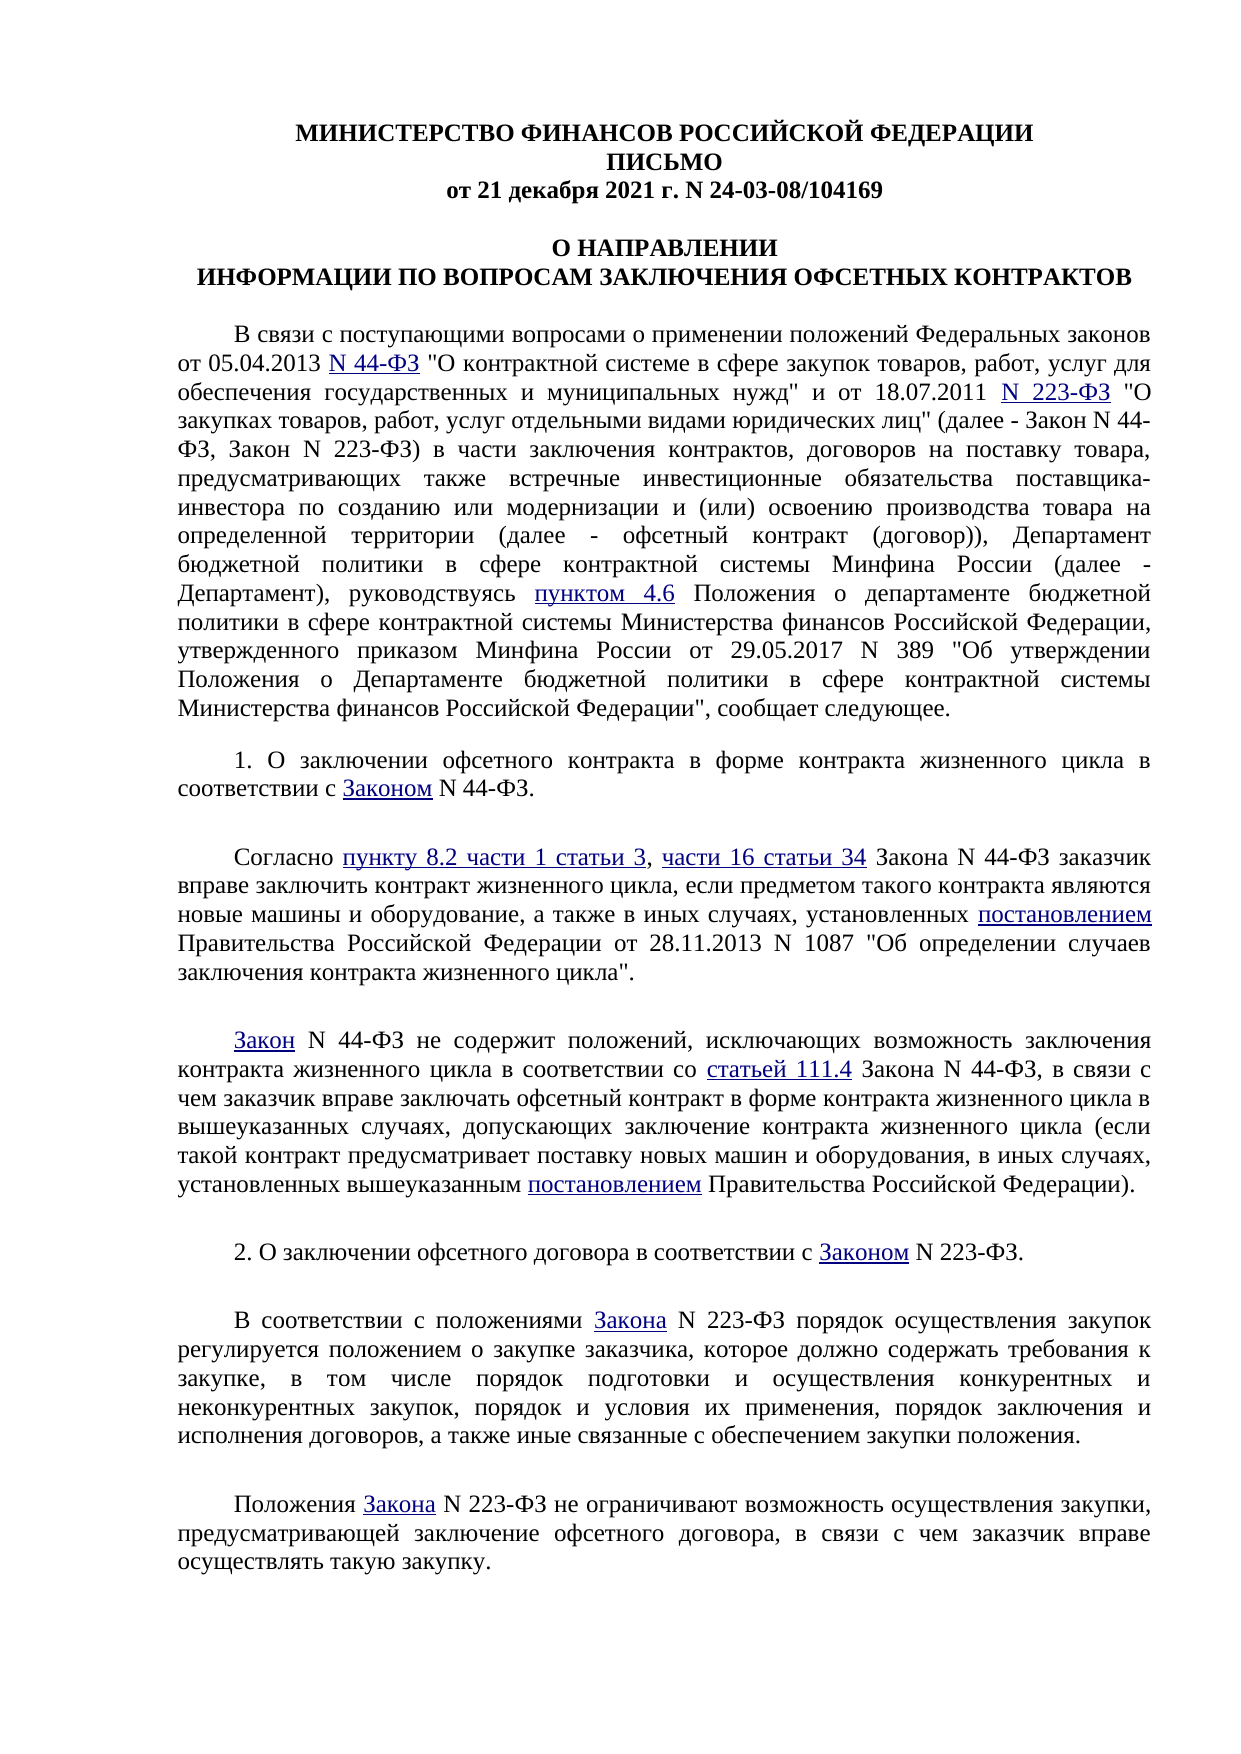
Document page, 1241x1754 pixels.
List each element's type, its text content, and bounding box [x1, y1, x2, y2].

title от 21 декабря 2021 г. N 24-03-08/104169 [177, 176, 1152, 204]
text 1. О заключении офсетного контракта в форме контракта жизненного цикла в соответствии с Законом N 44-ФЗ. [177, 745, 1152, 802]
title ИНФОРМАЦИИ ПО ВОПРОСАМ ЗАКЛЮЧЕНИЯ ОФСЕТНЫХ КОНТРАКТОВ [177, 262, 1152, 291]
text Закон N 44-ФЗ не содержит положений, исключающих возможность заключения контракта жизненного цикла в соответствии со статьей 111.4 Закона N 44-ФЗ, в связи с чем заказчик вправе заключать офсетный контракт в форме контракта жизненного цикла в вышеуказанных случаях, допускающих заключение контракта жизненного цикла (если такой контракт предусматривает поставку новых машин и оборудования, в иных случаях, установленных вышеуказанным постановлением Правительства Российской Федерации). [177, 1025, 1152, 1198]
text В соответствии с положениями Закона N 223-ФЗ порядок осуществления закупок регулируется положением о закупке заказчика, которое должно содержать требования к закупке, в том числе порядок подготовки и осуществления конкурентных и неконкурентных закупок, порядок и условия их применения, порядок заключения и исполнения договоров, а также иные связанные с обеспечением закупки положения. [177, 1306, 1152, 1449]
title МИНИСТЕРСТВО ФИНАНСОВ РОССИЙСКОЙ ФЕДЕРАЦИИ [177, 118, 1152, 147]
title ПИСЬМО [177, 147, 1152, 176]
text Согласно пункту 8.2 части 1 статьи 3, части 16 статьи 34 Закона N 44-ФЗ заказчик вправе заключить контракт жизненного цикла, если предметом такого контракта являются новые машины и оборудование, а также в иных случаях, установленных постановлением Правительства Российской Федерации от 28.11.2013 N 1087 "Об определении случаев заключения контракта жизненного цикла". [177, 842, 1152, 986]
text Положения Закона N 223-ФЗ не ограничивают возможность осуществления закупки, предусматривающей заключение офсетного договора, в связи с чем заказчик вправе осуществлять такую закупку. [177, 1489, 1152, 1575]
text В связи с поступающими вопросами о применении положений Федеральных законов от 05.04.2013 N 44-ФЗ "О контрактной системе в сфере закупок товаров, работ, услуг для обеспечения государственных и муниципальных нужд" и от 18.07.2011 N 223-ФЗ "О закупках товаров, работ, услуг отдельными видами юридических лиц" (далее - Закон N 44-ФЗ, Закон N 223-ФЗ) в части заключения контрактов, договоров на поставку товара, предусматривающих также встречные инвестиционные обязательства поставщика-инвестора по созданию или модернизации и (или) освоению производства товара на определенной территории (далее - офсетный контракт (договор)), Департамент бюджетной политики в сфере контрактной системы Минфина России (далее - Департамент), руководствуясь пунктом 4.6 Положения о департаменте бюджетной политики в сфере контрактной системы Министерства финансов Российской Федерации, утвержденного приказом Минфина России от 29.05.2017 N 389 "Об утверждении Положения о Департаменте бюджетной политики в сфере контрактной системы Министерства финансов Российской Федерации", сообщает следующее. [177, 319, 1152, 722]
text 2. О заключении офсетного договора в соответствии с Законом N 223-ФЗ. [177, 1237, 1152, 1266]
title О НАПРАВЛЕНИИ [177, 233, 1152, 262]
